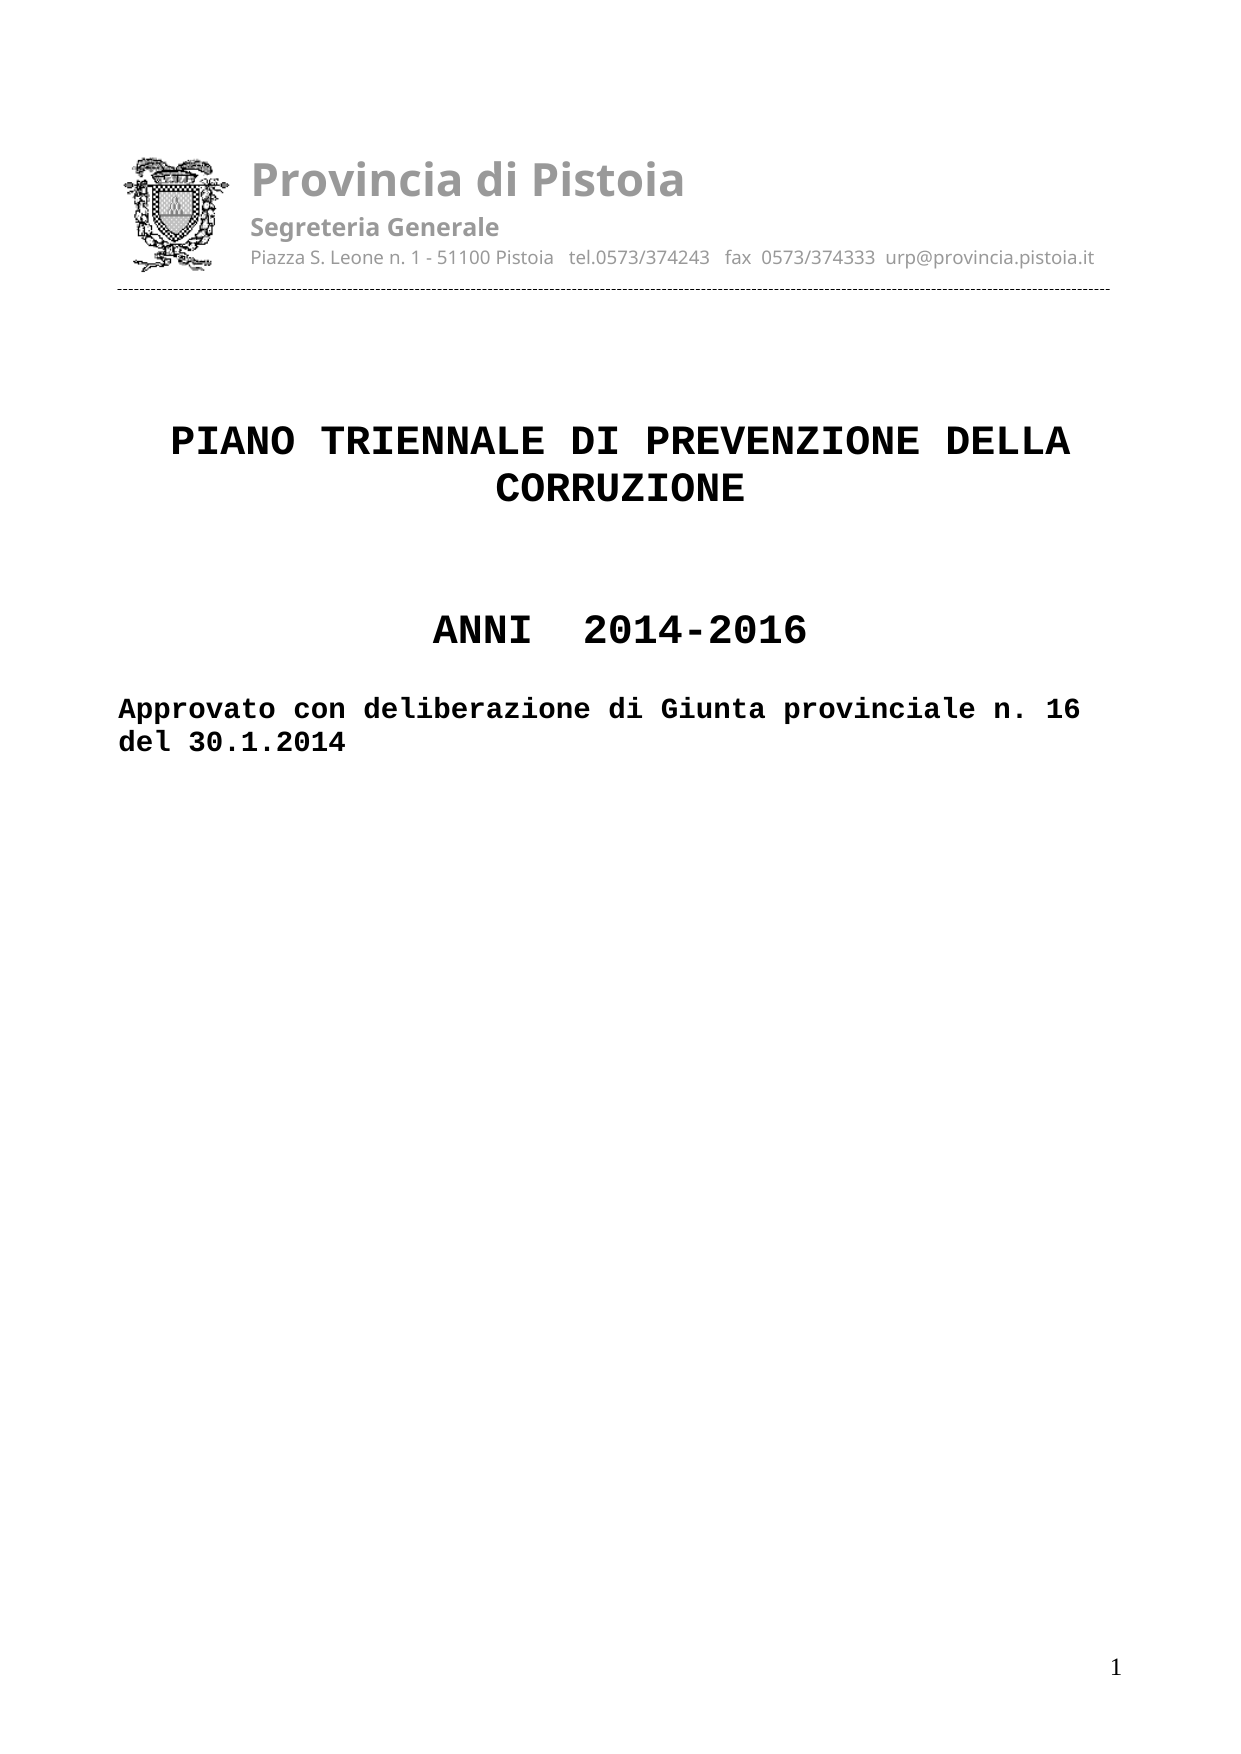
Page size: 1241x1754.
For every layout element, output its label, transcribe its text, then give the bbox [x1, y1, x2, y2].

text ANNI 2014-2016 [118, 609, 1122, 656]
text Approvato con deliberazione di Giunta provinciale n. 16 del 30.1.2014 [118, 694, 1122, 760]
table_header [111, 148, 243, 278]
text PIANO TRIENNALE DI PREVENZIONE DELLA CORRUZIONE [118, 420, 1122, 514]
table_header Provincia di Pistoia Segreteria Generale Piazza S. Leone n. 1 - 51100 Pistoia tel.0573/374243 fax 0573/374333 urp@provincia.pistoia.it [243, 148, 1129, 278]
